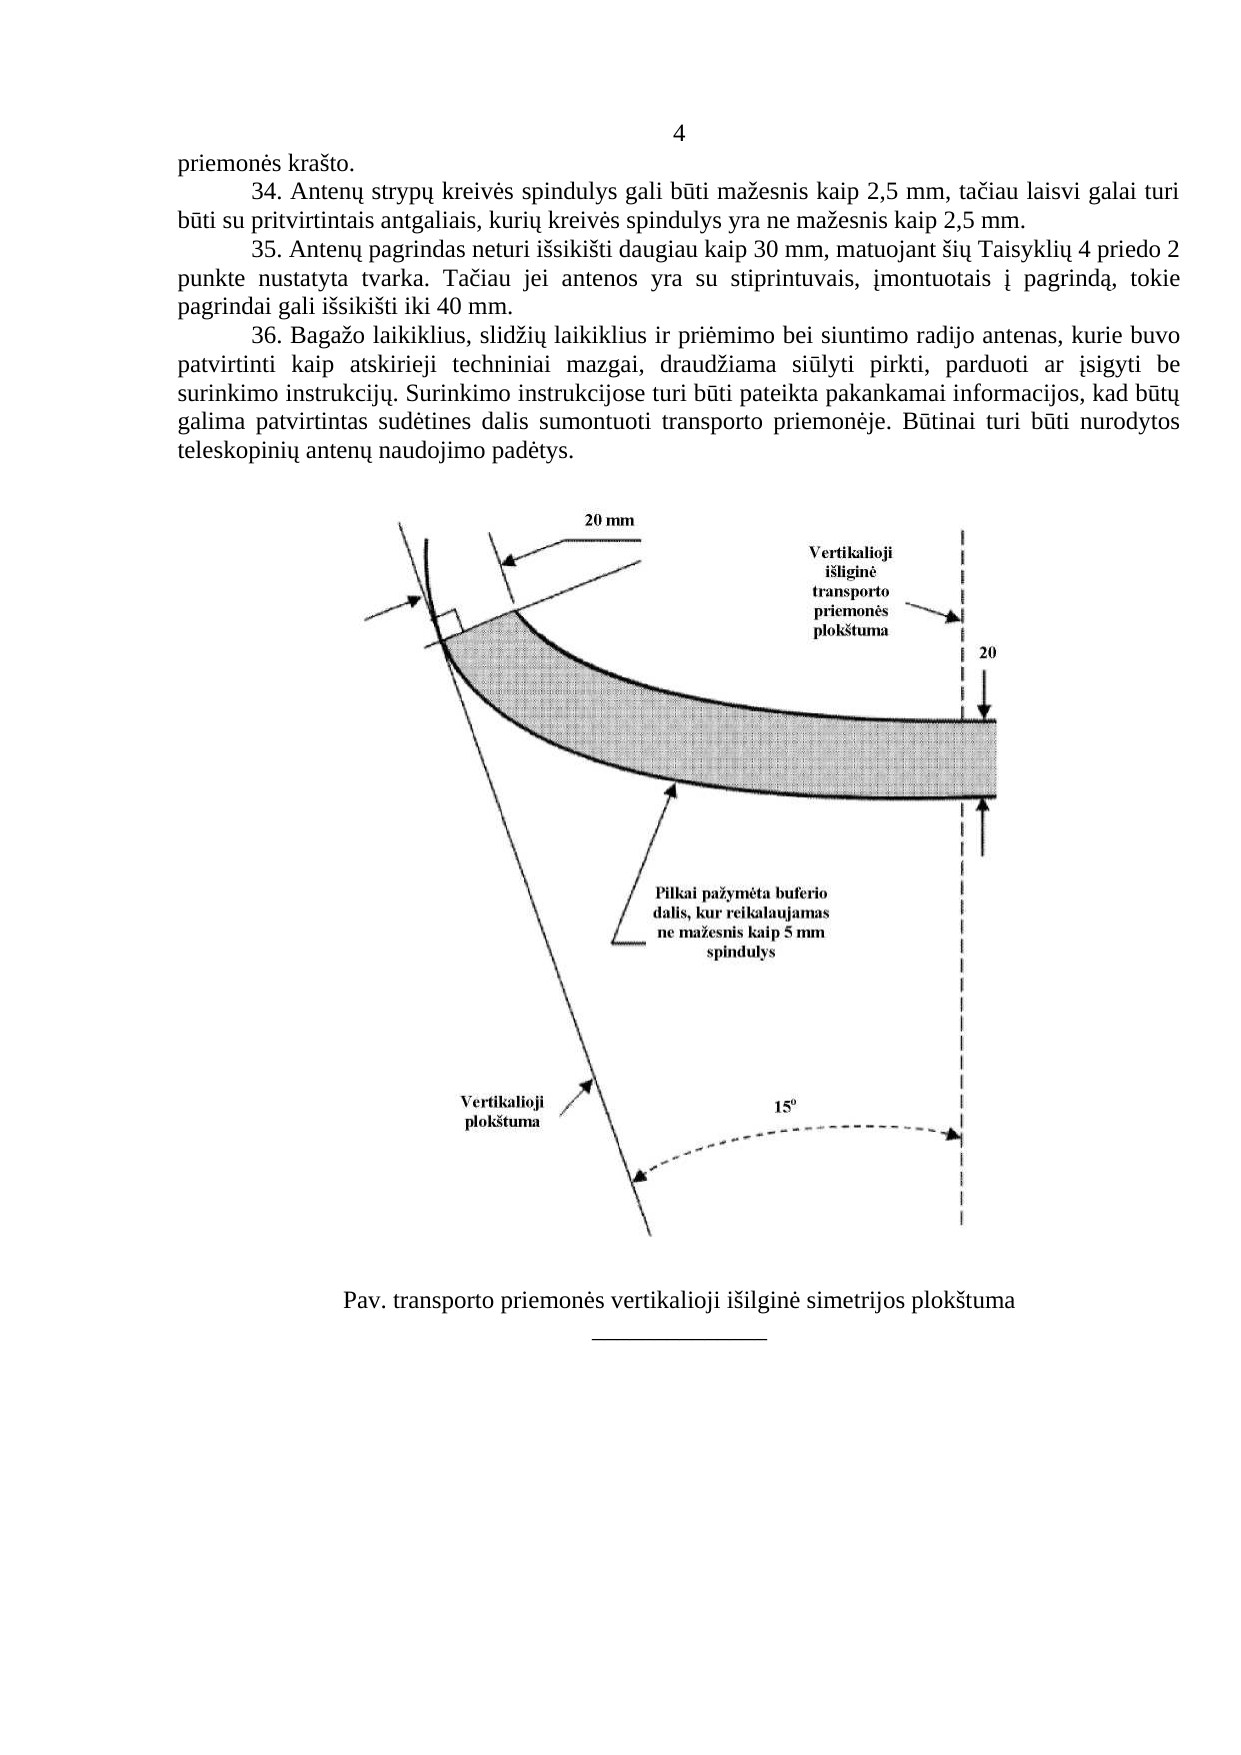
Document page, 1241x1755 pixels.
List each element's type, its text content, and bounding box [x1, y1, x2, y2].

text 34. Antenų strypų kreivės spindulys gali būti mažesnis kaip 2,5 mm, tačiau laisvi galai turi būti su pritvirtintais antgaliais, kurių kreivės spindulys yra ne mažesnis kaip 2,5 mm. [177, 176, 1181, 234]
text priemonės krašto. [177, 148, 1181, 176]
text 35. Antenų pagrindas neturi išsikišti daugiau kaip 30 mm, matuojant šių Taisyklių 4 priedo 2 punkte nustatyta tvarka. Tačiau jei antenos yra su stiprintuvais, įmontuotais į pagrindą, tokie pagrindai gali išsikišti iki 40 mm. [177, 234, 1181, 320]
text ______________ [177, 1314, 1181, 1343]
text 36. Bagažo laikiklius, slidžių laikiklius ir priėmimo bei siuntimo radijo antenas, kurie buvo patvirtinti kaip atskirieji techniniai mazgai, draudžiama siūlyti pirkti, parduoti ar įsigyti be surinkimo instrukcijų. Surinkimo instrukcijose turi būti pateikta pakankamai informacijos, kad būtų galima patvirtintas sudėtines dalis sumontuoti transporto priemonėje. Būtinai turi būti nurodytos teleskopinių antenų naudojimo padėtys. [177, 320, 1181, 464]
text Pav. transporto priemonės vertikalioji išilginė simetrijos plokštuma [177, 1285, 1181, 1314]
